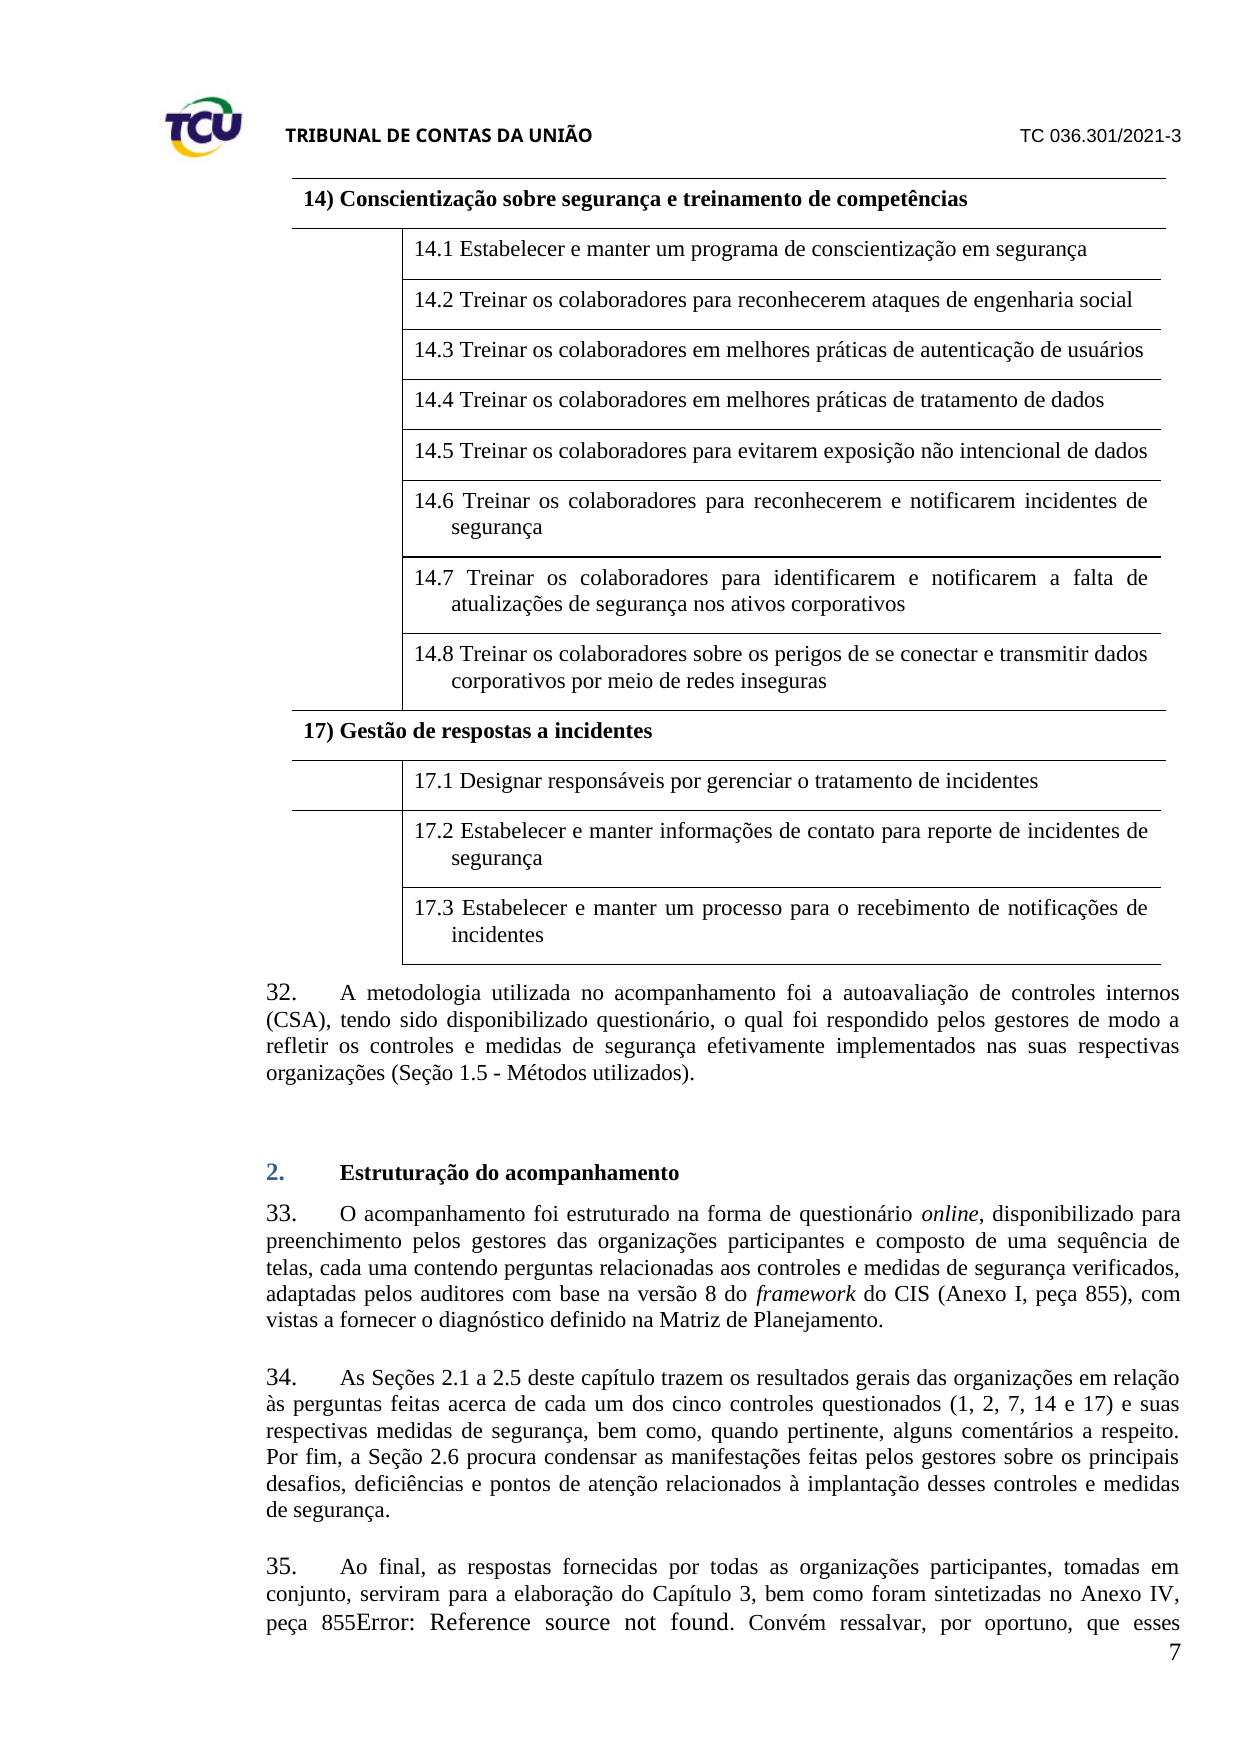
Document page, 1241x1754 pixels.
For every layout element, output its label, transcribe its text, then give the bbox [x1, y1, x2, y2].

table_cell 14.7 Treinar os colaboradores para identificarem e notificarem a falta de atualizações de segurança nos ativos corporativos [403, 558, 1161, 633]
list As Seções 2.1 a 2.5 deste capítulo trazem os resultados gerais das organizações em relação às perguntas feitas acerca de cada um dos cinco controles questionados (1, 2, 7, 14 e 17) e suas respectivas medidas de segurança, bem como, quando pertinente, alguns comentários a respeito. Por fim, a Seção 2.6 procura condensar as manifestações feitas pelos gestores sobre os principais desafios, deficiências e pontos de atenção relacionados à implantação desses controles e medidas de segurança. [266, 1362, 1181, 1522]
table_cell 14.6 Treinar os colaboradores para reconhecerem e notificarem incidentes de segurança [403, 481, 1161, 556]
table_cell [1161, 279, 1166, 329]
table_cell [1161, 810, 1166, 887]
table_cell 14) Conscientização sobre segurança e treinamento de competências [292, 179, 1166, 228]
list Ao final, as respostas fornecidas por todas as organizações participantes, tomadas em conjunto, serviram para a elaboração do Capítulo 3, bem como foram sintetizadas no Anexo IV, peça 855. Convém ressalvar, por oportuno, que esses “registros” são baseados, exclusivamente, nas respostas fornecidas pelos gestores ao questionário da fiscalização, não tendo sido, no presente ciclo, corroborados pela solicitação de evidências por parte dos auditores, procedimento previsto para ocorrer somente no quarto e no sétimo ciclos do acompanhamento (parágrafos 27-28). [266, 1551, 1181, 1635]
table_cell [1161, 761, 1166, 810]
list A metodologia utilizada no acompanhamento foi a autoavaliação de controles internos (CSA), tendo sido disponibilizado questionário, o qual foi respondido pelos gestores de modo a refletir os controles e medidas de segurança efetivamente implementados nas suas respectivas organizações (Seção 1.5 - Métodos utilizados). [266, 977, 1181, 1085]
table_cell [1161, 379, 1166, 429]
table_cell [292, 761, 402, 810]
table_cell [1161, 480, 1166, 556]
table_cell 17.3 Estabelecer e manter um processo para o recebimento de notificações de incidentes [403, 888, 1161, 964]
table_cell 17) Gestão de respostas a incidentes [292, 711, 1166, 760]
table_cell 14.8 Treinar os colaboradores sobre os perigos de se conectar e transmitir dados corporativos por meio de redes inseguras [403, 634, 1161, 710]
table_cell [1161, 887, 1166, 964]
table_cell [1161, 229, 1166, 278]
table_cell 14.2 Treinar os colaboradores para reconhecerem ataques de engenharia social [403, 280, 1161, 329]
table_cell [1161, 633, 1166, 710]
table_cell 14.5 Treinar os colaboradores para evitarem exposição não intencional de dados [403, 430, 1161, 480]
table_cell [1161, 556, 1166, 633]
table_cell 14.3 Treinar os colaboradores em melhores práticas de autenticação de usuários [403, 330, 1161, 379]
table_cell 14.1 Estabelecer e manter um programa de conscientização em segurança [403, 229, 1161, 278]
list Estruturação do acompanhamento [266, 1157, 1181, 1186]
table_cell 14.4 Treinar os colaboradores em melhores práticas de tratamento de dados [403, 380, 1161, 429]
table_cell 17.1 Designar responsáveis por gerenciar o tratamento de incidentes [403, 761, 1161, 810]
table_cell 17.2 Estabelecer e manter informações de contato para reporte de incidentes de segurança [403, 811, 1161, 887]
table_cell [1161, 329, 1166, 379]
table_cell [292, 229, 402, 710]
list O acompanhamento foi estruturado na forma de questionário online, disponibilizado para preenchimento pelos gestores das organizações participantes e composto de uma sequência de telas, cada uma contendo perguntas relacionadas aos controles e medidas de segurança verificados, adaptadas pelos auditores com base na versão 8 do framework do CIS (Anexo I, peça 855), com vistas a fornecer o diagnóstico definido na Matriz de Planejamento. [266, 1198, 1181, 1333]
table_cell [1161, 429, 1166, 480]
